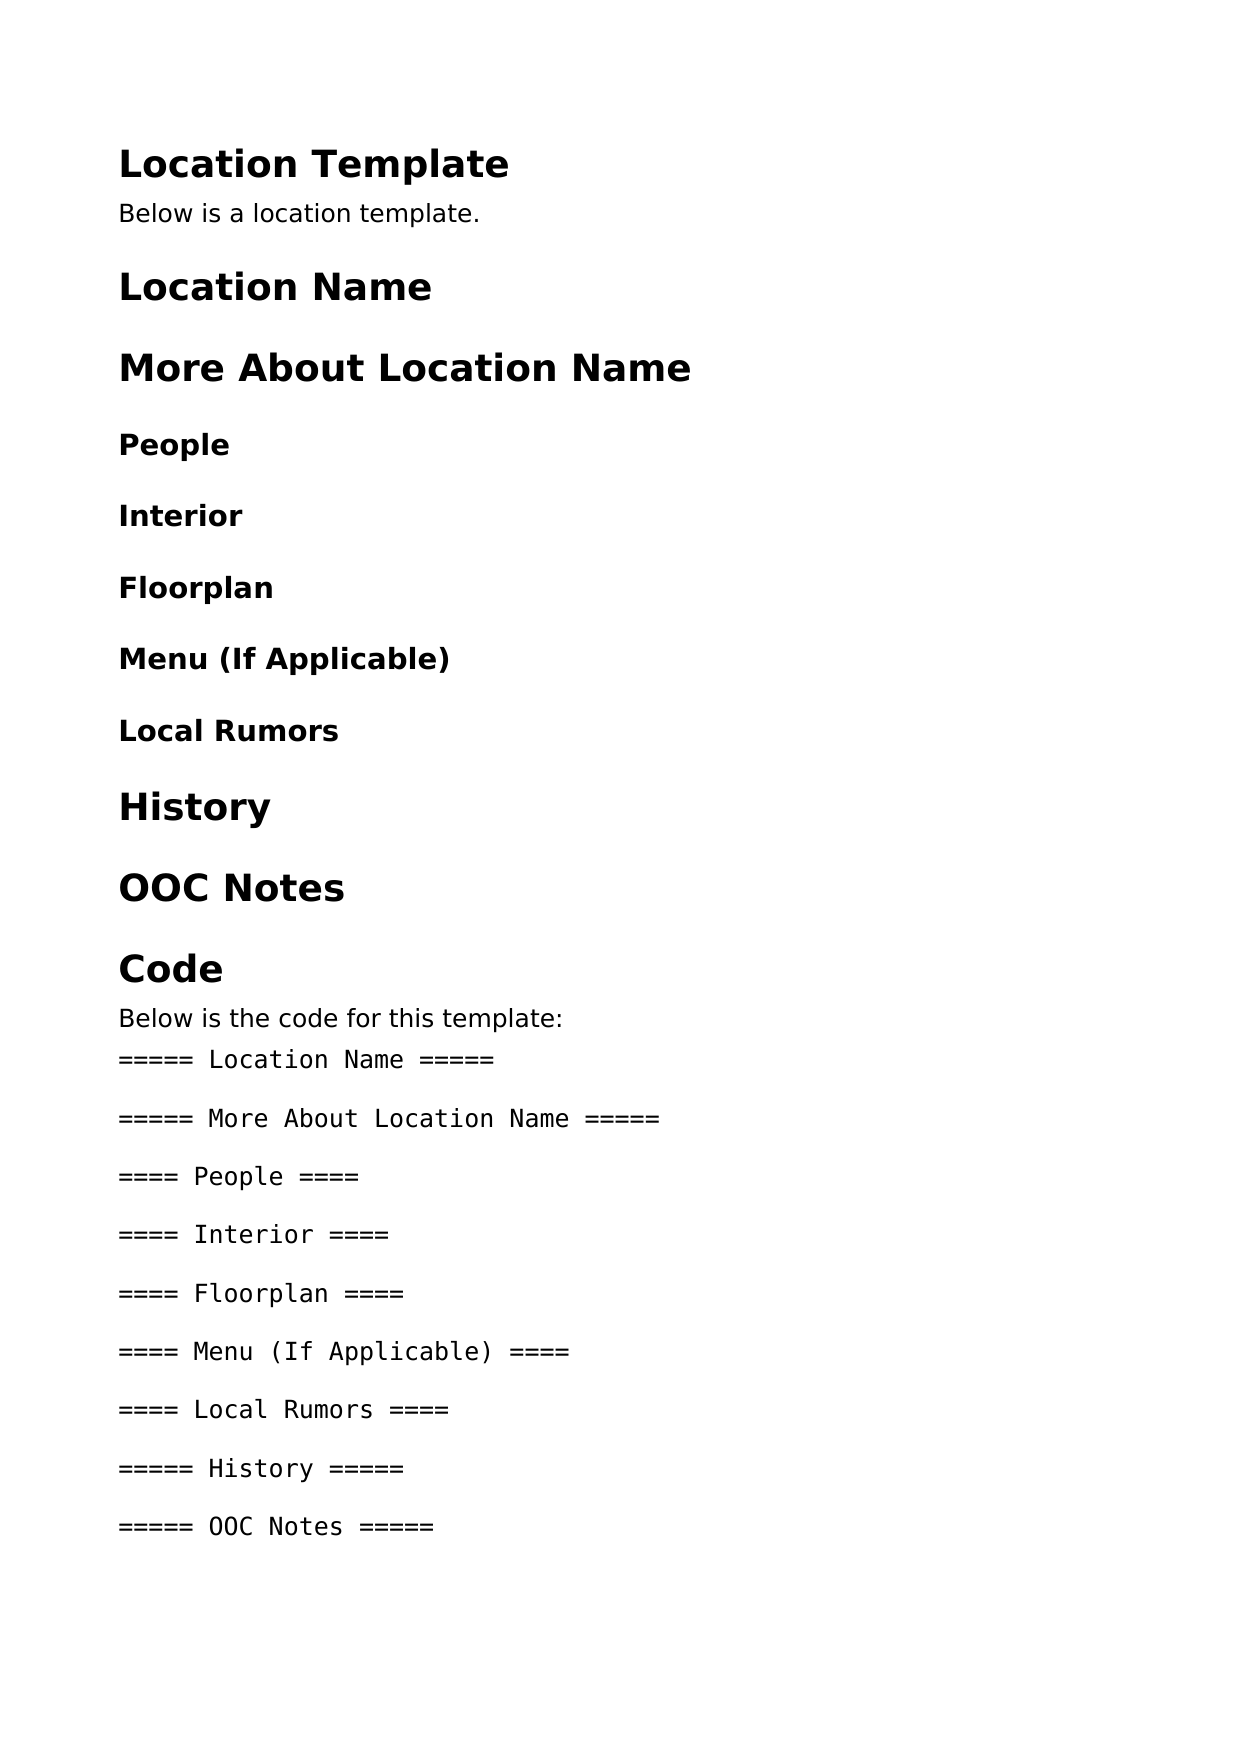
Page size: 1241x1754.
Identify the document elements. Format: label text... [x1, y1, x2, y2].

subtitle More About Location Name [118, 347, 1122, 391]
text Below is the code for this template: [118, 1004, 1122, 1033]
subtitle Local Rumors [118, 714, 1122, 748]
subtitle Location Name [118, 266, 1122, 309]
subtitle Interior [118, 500, 1122, 534]
text Below is a location template. [118, 199, 1122, 228]
subtitle Location Template [118, 143, 1122, 187]
subtitle History [118, 786, 1122, 829]
subtitle Code [118, 948, 1122, 991]
subtitle Floorplan [118, 571, 1122, 605]
subtitle People [118, 428, 1122, 462]
subtitle OOC Notes [118, 867, 1122, 910]
subtitle Menu (If Applicable) [118, 643, 1122, 677]
text ===== Location Name ===== ===== More About Location Name ===== ==== People ==== ==== Interior ==== ==== Floorplan ==== ==== Menu (If Applicable) ==== ==== Local Rumors ==== ===== History ===== ===== OOC Notes ===== [118, 1046, 1122, 1541]
